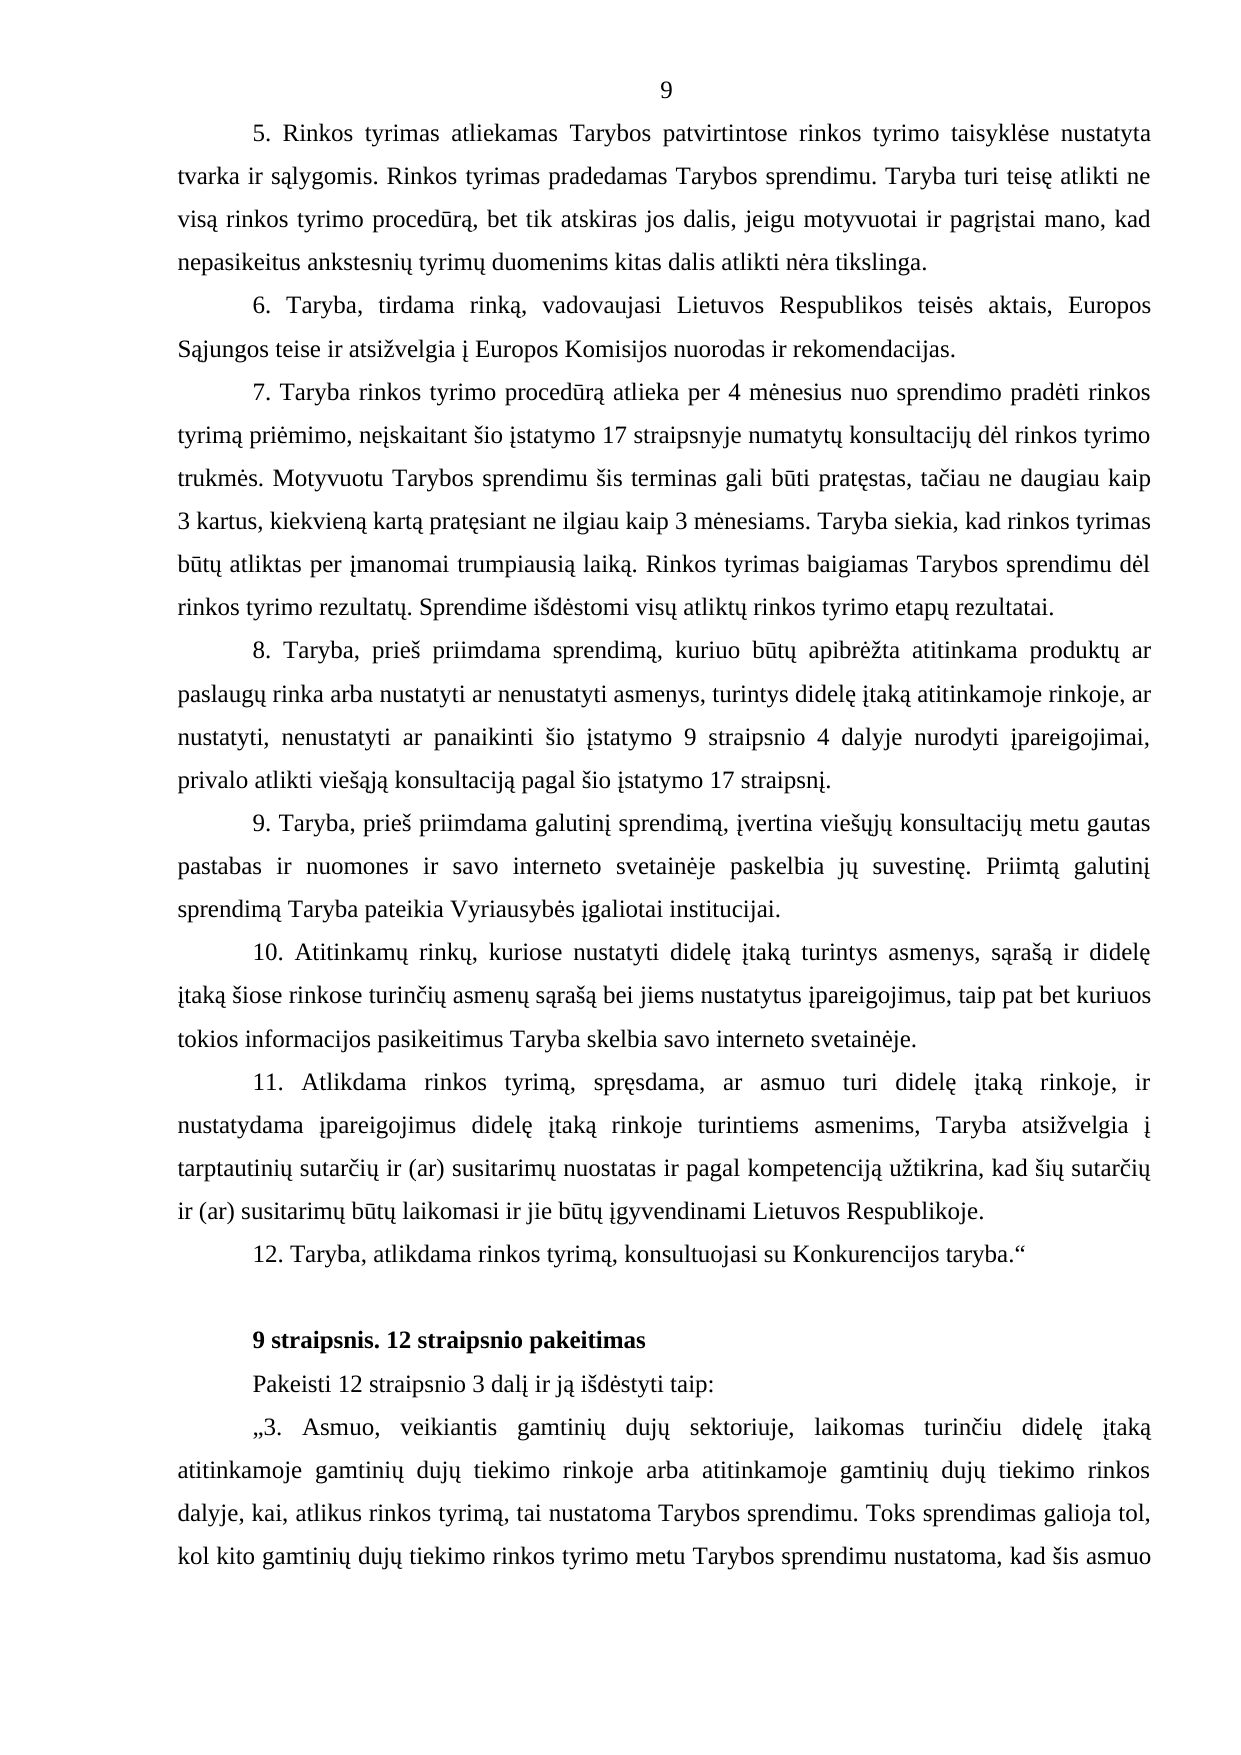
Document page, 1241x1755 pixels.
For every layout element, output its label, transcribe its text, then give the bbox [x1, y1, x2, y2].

text „3. Asmuo, veikiantis gamtinių dujų sektoriuje, laikomas turinčiu didelę įtaką atitinkamoje gamtinių dujų tiekimo rinkoje arba atitinkamoje gamtinių dujų tiekimo rinkos dalyje, kai, atlikus rinkos tyrimą, tai nustatoma Tarybos sprendimu. Toks sprendimas galioja tol, kol kito gamtinių dujų tiekimo rinkos tyrimo metu Tarybos sprendimu nustatoma, kad šis asmuo [177, 1412, 1152, 1570]
text 8. Taryba, prieš priimdama sprendimą, kuriuo būtų apibrėžta atitinkama produktų ar paslaugų rinka arba nustatyti ar nenustatyti asmenys, turintys didelę įtaką atitinkamoje rinkoje, ar nustatyti, nenustatyti ar panaikinti šio įstatymo 9 straipsnio 4 dalyje nurodyti įpareigojimai, privalo atlikti viešąją konsultaciją pagal šio įstatymo 17 straipsnį. [177, 636, 1152, 794]
text 5. Rinkos tyrimas atliekamas Tarybos patvirtintose rinkos tyrimo taisyklėse nustatyta tvarka ir sąlygomis. Rinkos tyrimas pradedamas Tarybos sprendimu. Taryba turi teisę atlikti ne visą rinkos tyrimo procedūrą, bet tik atskiras jos dalis, jeigu motyvuotai ir pagrįstai mano, kad nepasikeitus ankstesnių tyrimų duomenims kitas dalis atlikti nėra tikslinga. [177, 118, 1152, 276]
text 6. Taryba, tirdama rinką, vadovaujasi Lietuvos Respublikos teisės aktais, Europos Sąjungos teise ir atsižvelgia į Europos Komisijos nuorodas ir rekomendacijas. [177, 291, 1152, 362]
text 7. Taryba rinkos tyrimo procedūrą atlieka per 4 mėnesius nuo sprendimo pradėti rinkos tyrimą priėmimo, neįskaitant šio įstatymo 17 straipsnyje numatytų konsultacijų dėl rinkos tyrimo trukmės. Motyvuotu Tarybos sprendimu šis terminas gali būti pratęstas, tačiau ne daugiau kaip 3 kartus, kiekvieną kartą pratęsiant ne ilgiau kaip 3 mėnesiams. Taryba siekia, kad rinkos tyrimas būtų atliktas per įmanomai trumpiausią laiką. Rinkos tyrimas baigiamas Tarybos sprendimu dėl rinkos tyrimo rezultatų. Sprendime išdėstomi visų atliktų rinkos tyrimo etapų rezultatai. [177, 377, 1152, 621]
text Pakeisti 12 straipsnio 3 dalį ir ją išdėstyti taip: [177, 1369, 1152, 1397]
text 9. Taryba, prieš priimdama galutinį sprendimą, įvertina viešųjų konsultacijų metu gautas pastabas ir nuomones ir savo interneto svetainėje paskelbia jų suvestinę. Priimtą galutinį sprendimą Taryba pateikia Vyriausybės įgaliotai institucijai. [177, 808, 1152, 923]
text 10. Atitinkamų rinkų, kuriose nustatyti didelę įtaką turintys asmenys, sąrašą ir didelę įtaką šiose rinkose turinčių asmenų sąrašą bei jiems nustatytus įpareigojimus, taip pat bet kuriuos tokios informacijos pasikeitimus Taryba skelbia savo interneto svetainėje. [177, 937, 1152, 1052]
text 12. Taryba, atlikdama rinkos tyrimą, konsultuojasi su Konkurencijos taryba.“ [177, 1239, 1152, 1268]
text 11. Atlikdama rinkos tyrimą, spręsdama, ar asmuo turi didelę įtaką rinkoje, ir nustatydama įpareigojimus didelę įtaką rinkoje turintiems asmenims, Taryba atsižvelgia į tarptautinių sutarčių ir (ar) susitarimų nuostatas ir pagal kompetenciją užtikrina, kad šių sutarčių ir (ar) susitarimų būtų laikomasi ir jie būtų įgyvendinami Lietuvos Respublikoje. [177, 1067, 1152, 1225]
text 9 straipsnis. 12 straipsnio pakeitimas [177, 1326, 1152, 1354]
